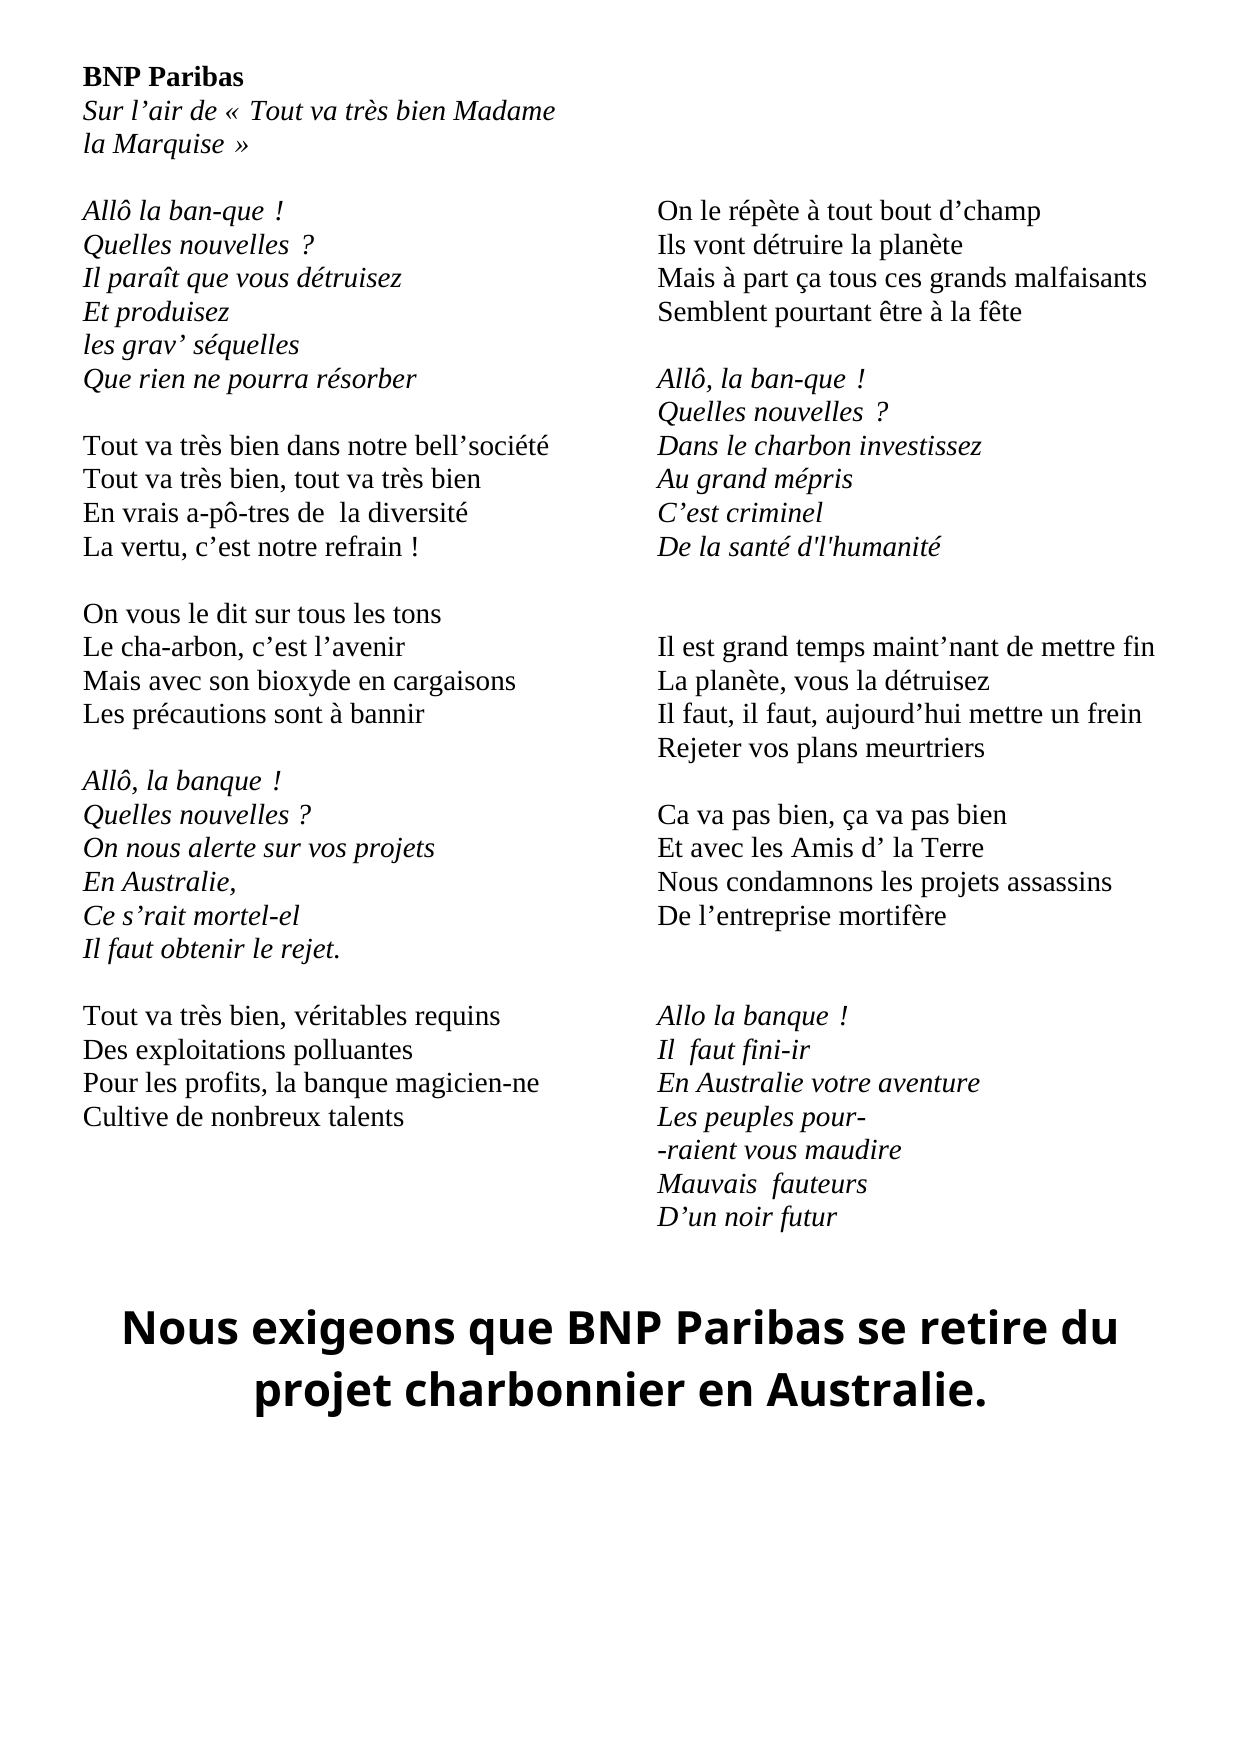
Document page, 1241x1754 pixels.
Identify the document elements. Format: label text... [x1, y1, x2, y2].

text BNP Paribas [83, 59, 583, 93]
text Ils vont détruire la planète [657, 227, 1157, 260]
text En Australie, [83, 864, 583, 898]
text Allo la banque ! [657, 998, 1157, 1032]
text Et avec les Amis d’ la Terre [657, 831, 1157, 864]
text Sur l’air de « Tout va très bien Madame la Marquise » [83, 93, 583, 160]
text C’est criminel [657, 495, 1157, 529]
text Que rien ne pourra résorber [83, 361, 583, 394]
text Nous exigeons que BNP Paribas se retire du projet charbonnier en Australie. [83, 1295, 1157, 1420]
text En vrais a-pô-tres de la diversité [83, 495, 583, 529]
text La vertu, c’est notre refrain ! [83, 529, 583, 562]
text Allô, la banque ! [83, 763, 583, 797]
text Quelles nouvelles ? [83, 797, 583, 831]
text Allô, la ban-que ! [657, 361, 1157, 394]
text Mais à part ça tous ces grands malfaisants [657, 260, 1157, 294]
text Il faut obtenir le rejet. [83, 931, 583, 965]
text La planète, vous la détruisez [657, 663, 1157, 696]
text Des exploitations polluantes [83, 1032, 583, 1065]
text Tout va très bien dans notre bell’société [83, 428, 583, 462]
text On nous alerte sur vos projets [83, 831, 583, 864]
text Et produisez [83, 294, 583, 327]
text Le cha-arbon, c’est l’avenir [83, 629, 583, 663]
text Il est grand temps maint’nant de mettre fin [657, 629, 1157, 663]
text On le répète à tout bout d’champ [657, 193, 1157, 227]
text Tout va très bien, véritables requins [83, 998, 583, 1032]
text Il faut, il faut, aujourd’hui mettre un frein [657, 696, 1157, 730]
text les grav’ séquelles [83, 327, 583, 361]
text -raient vous maudire [657, 1132, 1157, 1166]
text Ce s’rait mortel-el [83, 898, 583, 931]
text Dans le charbon investissez [657, 428, 1157, 462]
text Semblent pourtant être à la fête [657, 294, 1157, 327]
text Tout va très bien, tout va très bien [83, 462, 583, 495]
text De la santé d'l'humanité [657, 529, 1157, 562]
text Quelles nouvelles ? [657, 394, 1157, 428]
text Cultive de nonbreux talents [83, 1099, 583, 1132]
text Mais avec son bioxyde en cargaisons [83, 663, 583, 696]
text Ca va pas bien, ça va pas bien [657, 797, 1157, 831]
text En Australie votre aventure [657, 1065, 1157, 1099]
text Pour les profits, la banque magicien-ne [83, 1065, 583, 1099]
text Il paraît que vous détruisez [83, 260, 583, 294]
text Il faut fini-ir [657, 1032, 1157, 1065]
text Allô la ban-que ! [83, 193, 583, 227]
text On vous le dit sur tous les tons [83, 596, 583, 629]
text Rejeter vos plans meurtriers [657, 730, 1157, 763]
text Nous condamnons les projets assassins [657, 864, 1157, 898]
text Les peuples pour- [657, 1099, 1157, 1132]
text Mauvais fauteurs [657, 1166, 1157, 1199]
text Au grand mépris [657, 462, 1157, 495]
text Les précautions sont à bannir [83, 696, 583, 730]
text D’un noir futur [657, 1199, 1157, 1233]
text De l’entreprise mortifère [657, 898, 1157, 931]
text Quelles nouvelles ? [83, 227, 583, 260]
